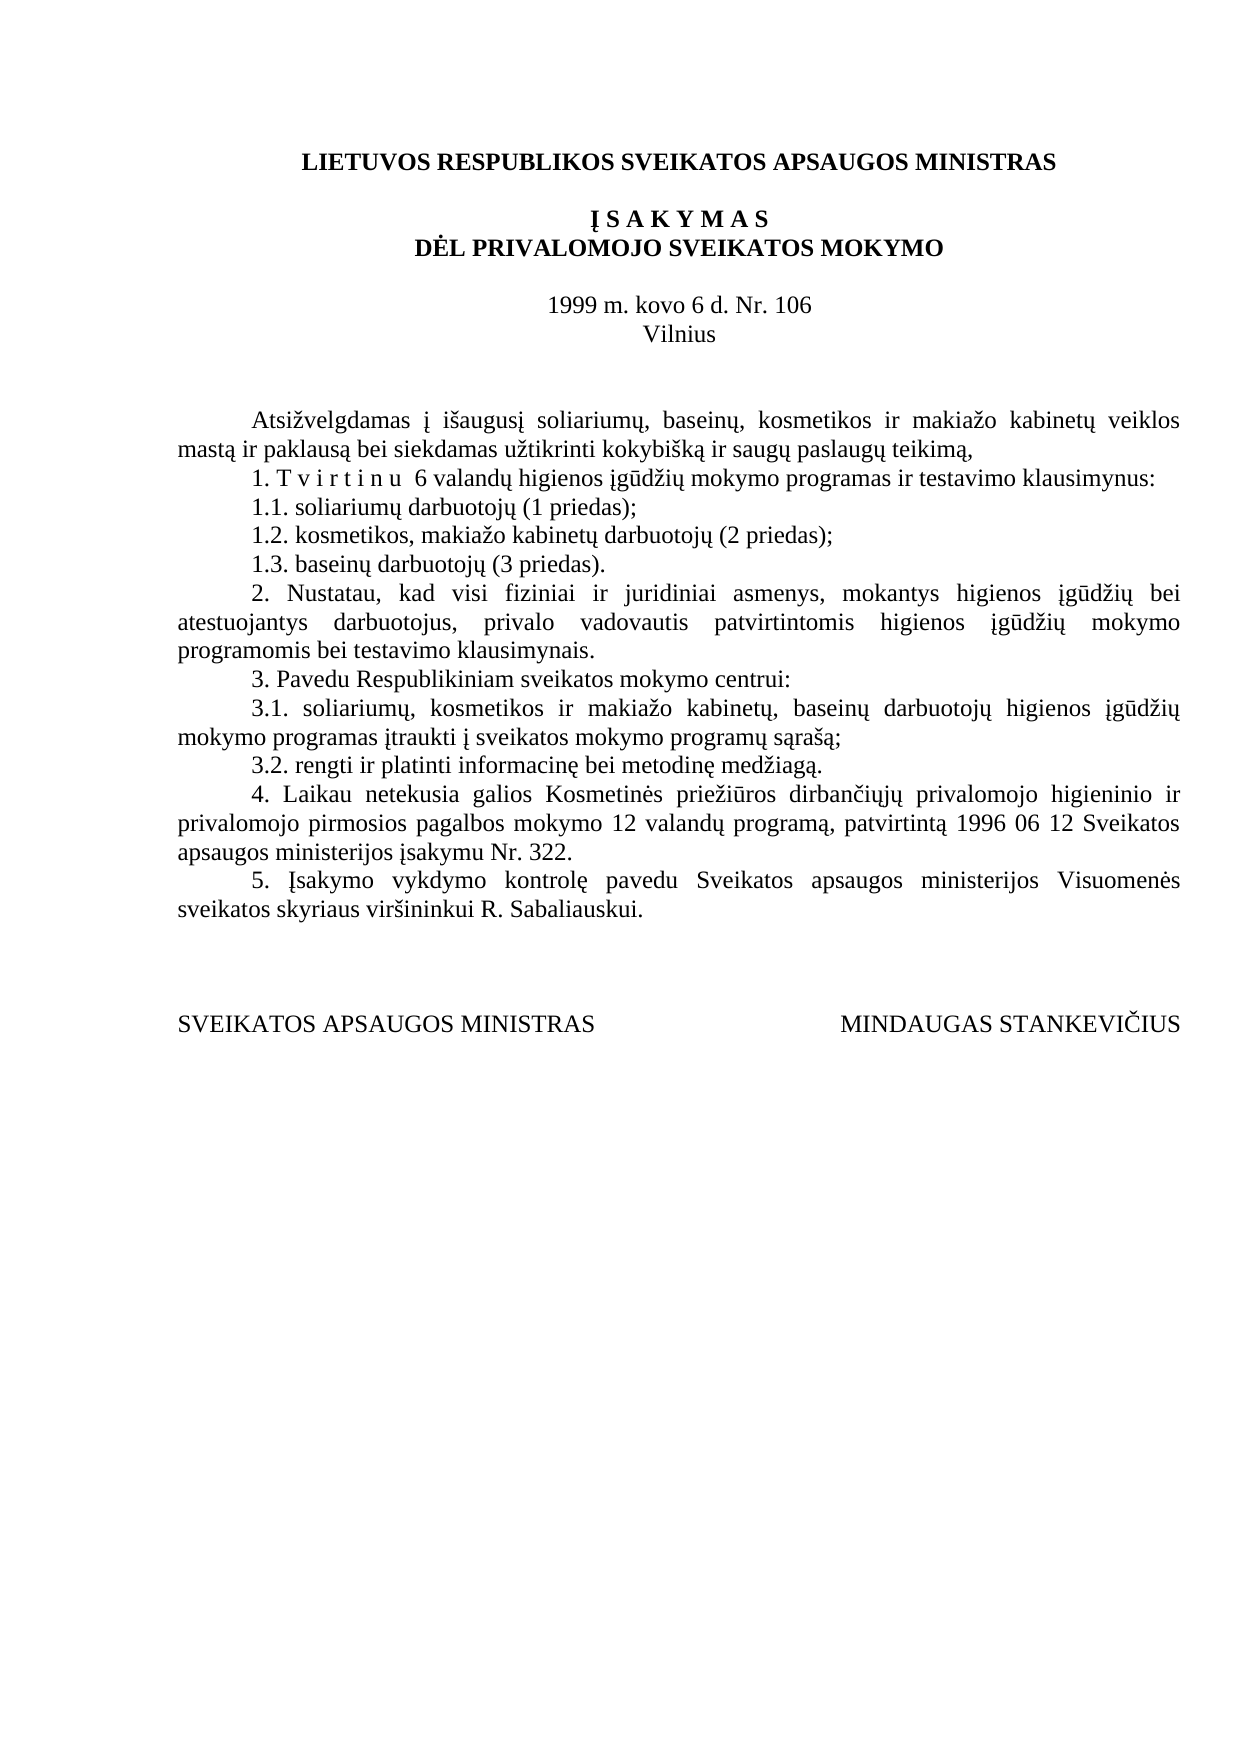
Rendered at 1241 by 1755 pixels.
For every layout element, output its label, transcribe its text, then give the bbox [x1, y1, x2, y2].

text Vilnius [177, 319, 1181, 348]
text 1999 m. kovo 6 d. Nr. 106 [177, 291, 1181, 319]
text Į S A K Y M A S [177, 204, 1181, 233]
text SVEIKATOS APSAUGOS MINISTRAS MINDAUGAS STANKEVIČIUS [177, 1009, 1181, 1038]
text 1.1. soliariumų darbuotojų (1 priedas); [177, 492, 1181, 521]
text 5. Įsakymo vykdymo kontrolę pavedu Sveikatos apsaugos ministerijos Visuomenės sveikatos skyriaus viršininkui R. Sabaliauskui. [177, 866, 1181, 923]
text 4. Laikau netekusia galios Kosmetinės priežiūros dirbančiųjų privalomojo higieninio ir privalomojo pirmosios pagalbos mokymo 12 valandų programą, patvirtintą 1996 06 12 Sveikatos apsaugos ministerijos įsakymu Nr. 322. [177, 779, 1181, 866]
text 3.1. soliariumų, kosmetikos ir makiažo kabinetų, baseinų darbuotojų higienos įgūdžių mokymo programas įtraukti į sveikatos mokymo programų sąrašą; [177, 693, 1181, 751]
text 3.2. rengti ir platinti informacinę bei metodinę medžiagą. [177, 751, 1181, 779]
text 2. Nustatau, kad visi fiziniai ir juridiniai asmenys, mokantys higienos įgūdžių bei atestuojantys darbuotojus, privalo vadovautis patvirtintomis higienos įgūdžių mokymo programomis bei testavimo klausimynais. [177, 578, 1181, 664]
text 1.2. kosmetikos, makiažo kabinetų darbuotojų (2 priedas); [177, 521, 1181, 549]
text LIETUVOS RESPUBLIKOS SVEIKATOS APSAUGOS MINISTRAS [177, 147, 1181, 176]
text 1.3. baseinų darbuotojų (3 priedas). [177, 549, 1181, 578]
text Atsižvelgdamas į išaugusį soliariumų, baseinų, kosmetikos ir makiažo kabinetų veiklos mastą ir paklausą bei siekdamas užtikrinti kokybišką ir saugų paslaugų teikimą, [177, 406, 1181, 463]
text 1. Tvirtinu 6 valandų higienos įgūdžių mokymo programas ir testavimo klausimynus: [177, 463, 1181, 492]
text 3. Pavedu Respublikiniam sveikatos mokymo centrui: [177, 664, 1181, 693]
text DĖL PRIVALOMOJO SVEIKATOS MOKYMO [177, 233, 1181, 262]
